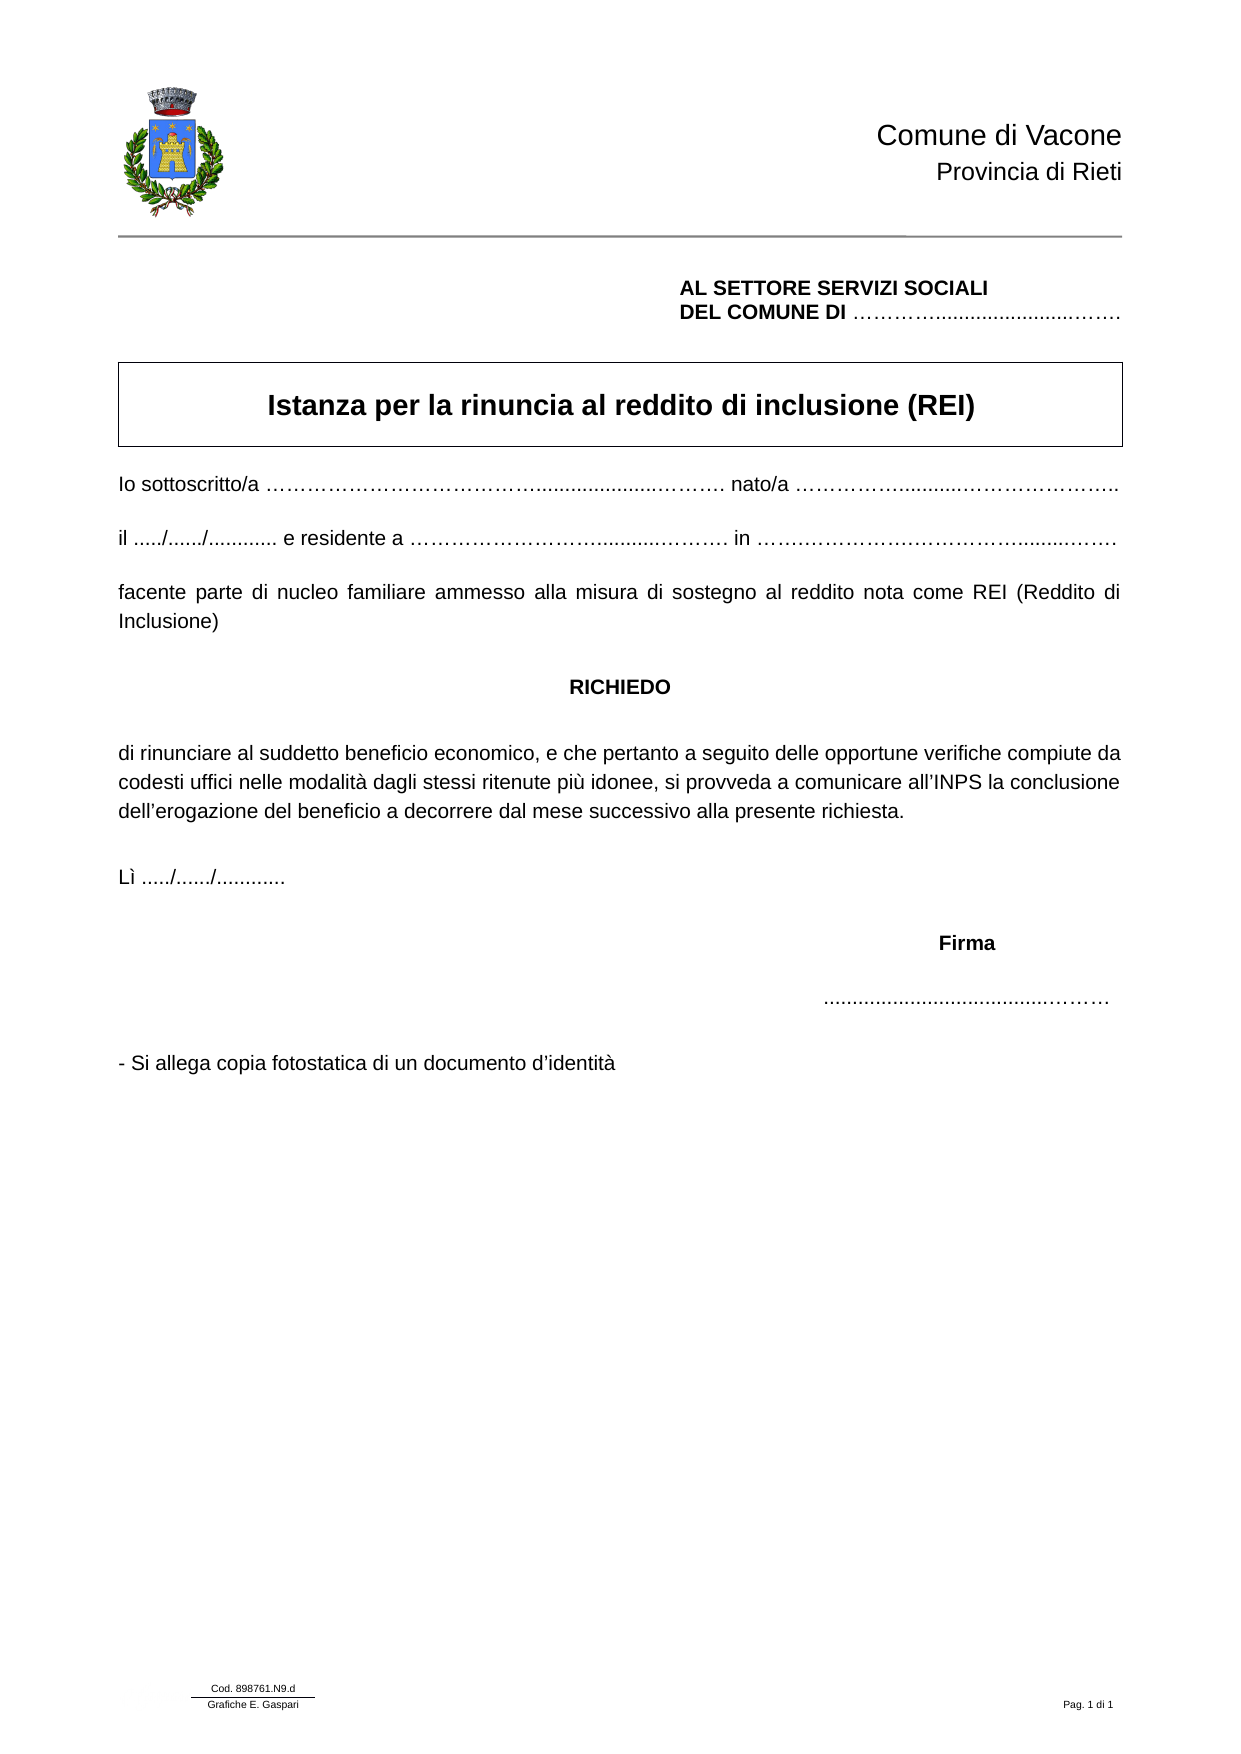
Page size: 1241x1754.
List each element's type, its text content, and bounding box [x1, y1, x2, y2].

text AL SETTORE SERVIZI SOCIALI DEL COMUNE DI …………........................……. [679, 276, 1122, 324]
text RICHIEDO [118, 675, 1122, 699]
text Firma [812, 931, 1122, 955]
text facente parte di nucleo familiare ammesso alla misura di sostegno al reddito nota come REI (Reddito di Inclusione) [118, 580, 1122, 632]
picture [122, 87, 224, 219]
text .......................................……… [812, 985, 1122, 1009]
text di rinunciare al suddetto beneficio economico, e che pertanto a seguito delle opportune verifiche compiute da codesti uffici nelle modalità dagli stessi ritenute più idonee, si provveda a comunicare all’INPS la conclusione dell’erogazione del beneficio a decorrere dal mese successivo alla presente richiesta. [118, 741, 1122, 822]
text Io sottoscritto/a ………………………………….....................………. nato/a ……………...........………………….. [118, 472, 1122, 496]
text - Si allega copia fotostatica di un documento d’identità [118, 1051, 1122, 1075]
text Lì ...../....../............ [118, 865, 1122, 889]
text Provincia di Rieti [224, 157, 1122, 185]
text il ...../....../............ e residente a ………………………...........………. in …….…………….…………….........……. [118, 526, 1122, 550]
text Comune di Vacone [224, 118, 1122, 152]
table_header Istanza per la rinuncia al reddito di inclusione (REI) [119, 363, 1122, 446]
